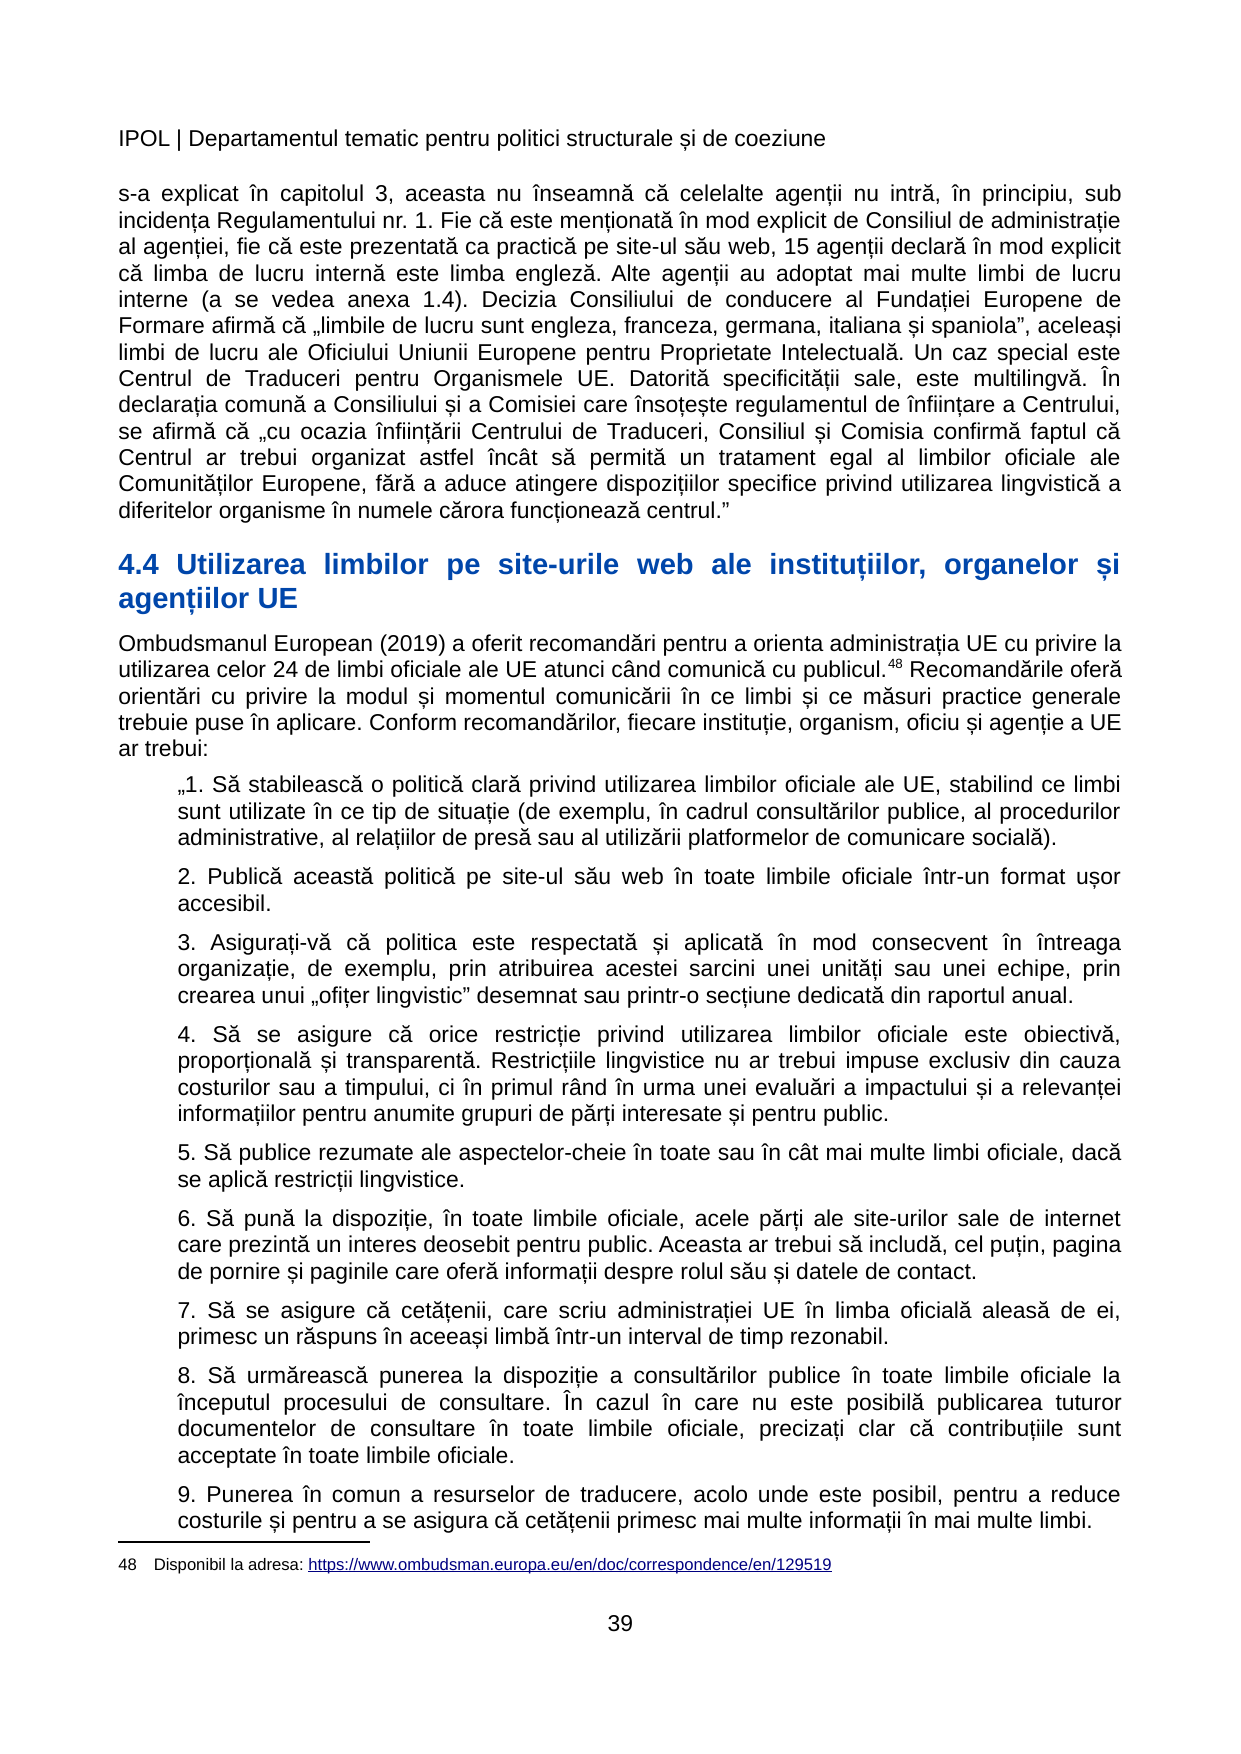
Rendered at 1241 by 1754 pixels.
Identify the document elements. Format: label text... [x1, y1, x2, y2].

text 5. Să publice rezumate ale aspectelor-cheie în toate sau în cât mai multe limbi oficiale, dacă se aplică restricții lingvistice. [177, 1139, 1122, 1192]
text 8. Să urmărească punerea la dispoziție a consultărilor publice în toate limbile oficiale la începutul procesului de consultare. În cazul în care nu este posibilă publicarea tuturor documentelor de consultare în toate limbile oficiale, precizați clar că contribuțiile sunt acceptate în toate limbile oficiale. [177, 1362, 1122, 1468]
text s-a explicat în capitolul 3, aceasta nu înseamnă că celelalte agenții nu intră, în principiu, sub incidența Regulamentului nr. 1. Fie că este menționată în mod explicit de Consiliul de administrație al agenției, fie că este prezentată ca practică pe site-ul său web, 15 agenții declară în mod explicit că limba de lucru internă este limba engleză. Alte agenții au adoptat mai multe limbi de lucru interne (a se vedea anexa 1.4). Decizia Consiliului de conducere al Fundației Europene de Formare afirmă că „limbile de lucru sunt engleza, franceza, germana, italiana și spaniola”, aceleași limbi de lucru ale Oficiului Uniunii Europene pentru Proprietate Intelectuală. Un caz special este Centrul de Traduceri pentru Organismele UE. Datorită specificității sale, este multilingvă. În declarația comună a Consiliului și a Comisiei care însoțește regulamentul de înființare a Centrului, se afirmă că „cu ocazia înființării Centrului de Traduceri, Consiliul și Comisia confirmă faptul că Centrul ar trebui organizat astfel încât să permită un tratament egal al limbilor oficiale ale Comunităților Europene, fără a aduce atingere dispozițiilor specifice privind utilizarea lingvistică a diferitelor organisme în numele cărora funcționează centrul.” [118, 180, 1122, 523]
text 9. Punerea în comun a resurselor de traducere, acolo unde este posibil, pentru a reduce costurile și pentru a se asigura că cetățenii primesc mai multe informații în mai multe limbi. [177, 1481, 1122, 1533]
text 3. Asigurați-vă că politica este respectată și aplicată în mod consecvent în întreaga organizație, de exemplu, prin atribuirea acestei sarcini unei unități sau unei echipe, prin crearea unui „ofițer lingvistic” desemnat sau printr-o secțiune dedicată din raportul anual. [177, 929, 1122, 1008]
text 4. Să se asigure că orice restricție privind utilizarea limbilor oficiale este obiectivă, proporțională și transparentă. Restricțiile lingvistice nu ar trebui impuse exclusiv din cauza costurilor sau a timpului, ci în primul rând în urma unei evaluări a impactului și a relevanței informațiilor pentru anumite grupuri de părți interesate și pentru public. [177, 1021, 1122, 1126]
text 6. Să pună la dispoziție, în toate limbile oficiale, acele părți ale site-urilor sale de internet care prezintă un interes deosebit pentru public. Aceasta ar trebui să includă, cel puțin, pagina de pornire și paginile care oferă informații despre rolul său și datele de contact. [177, 1205, 1122, 1284]
text 7. Să se asigure că cetățenii, care scriu administrației UE în limba oficială aleasă de ei, primesc un răspuns în aceeași limbă într-un interval de timp rezonabil. [177, 1297, 1122, 1349]
text Ombudsmanul European (2019) a oferit recomandări pentru a orienta administrația UE cu privire la utilizarea celor 24 de limbi oficiale ale UE atunci când comunică cu publicul. Recomandările oferă orientări cu privire la modul și momentul comunicării în ce limbi și ce măsuri practice generale trebuie puse în aplicare. Conform recomandărilor, fiecare instituție, organism, oficiu și agenție a UE ar trebui: [118, 630, 1122, 762]
subtitle 4.4 Utilizarea limbilor pe site-urile web ale instituțiilor, organelor și agențiilor UE [118, 547, 1122, 614]
text „1. Să stabilească o politică clară privind utilizarea limbilor oficiale ale UE, stabilind ce limbi sunt utilizate în ce tip de situație (de exemplu, în cadrul consultărilor publice, al procedurilor administrative, al relațiilor de presă sau al utilizării platformelor de comunicare socială). [177, 771, 1122, 850]
text 2. Publică această politică pe site-ul său web în toate limbile oficiale într-un format ușor accesibil. [177, 863, 1122, 916]
text Disponibil la adresa: https://www.ombudsman.europa.eu/en/doc/correspondence/en/129519 [118, 1554, 1122, 1573]
